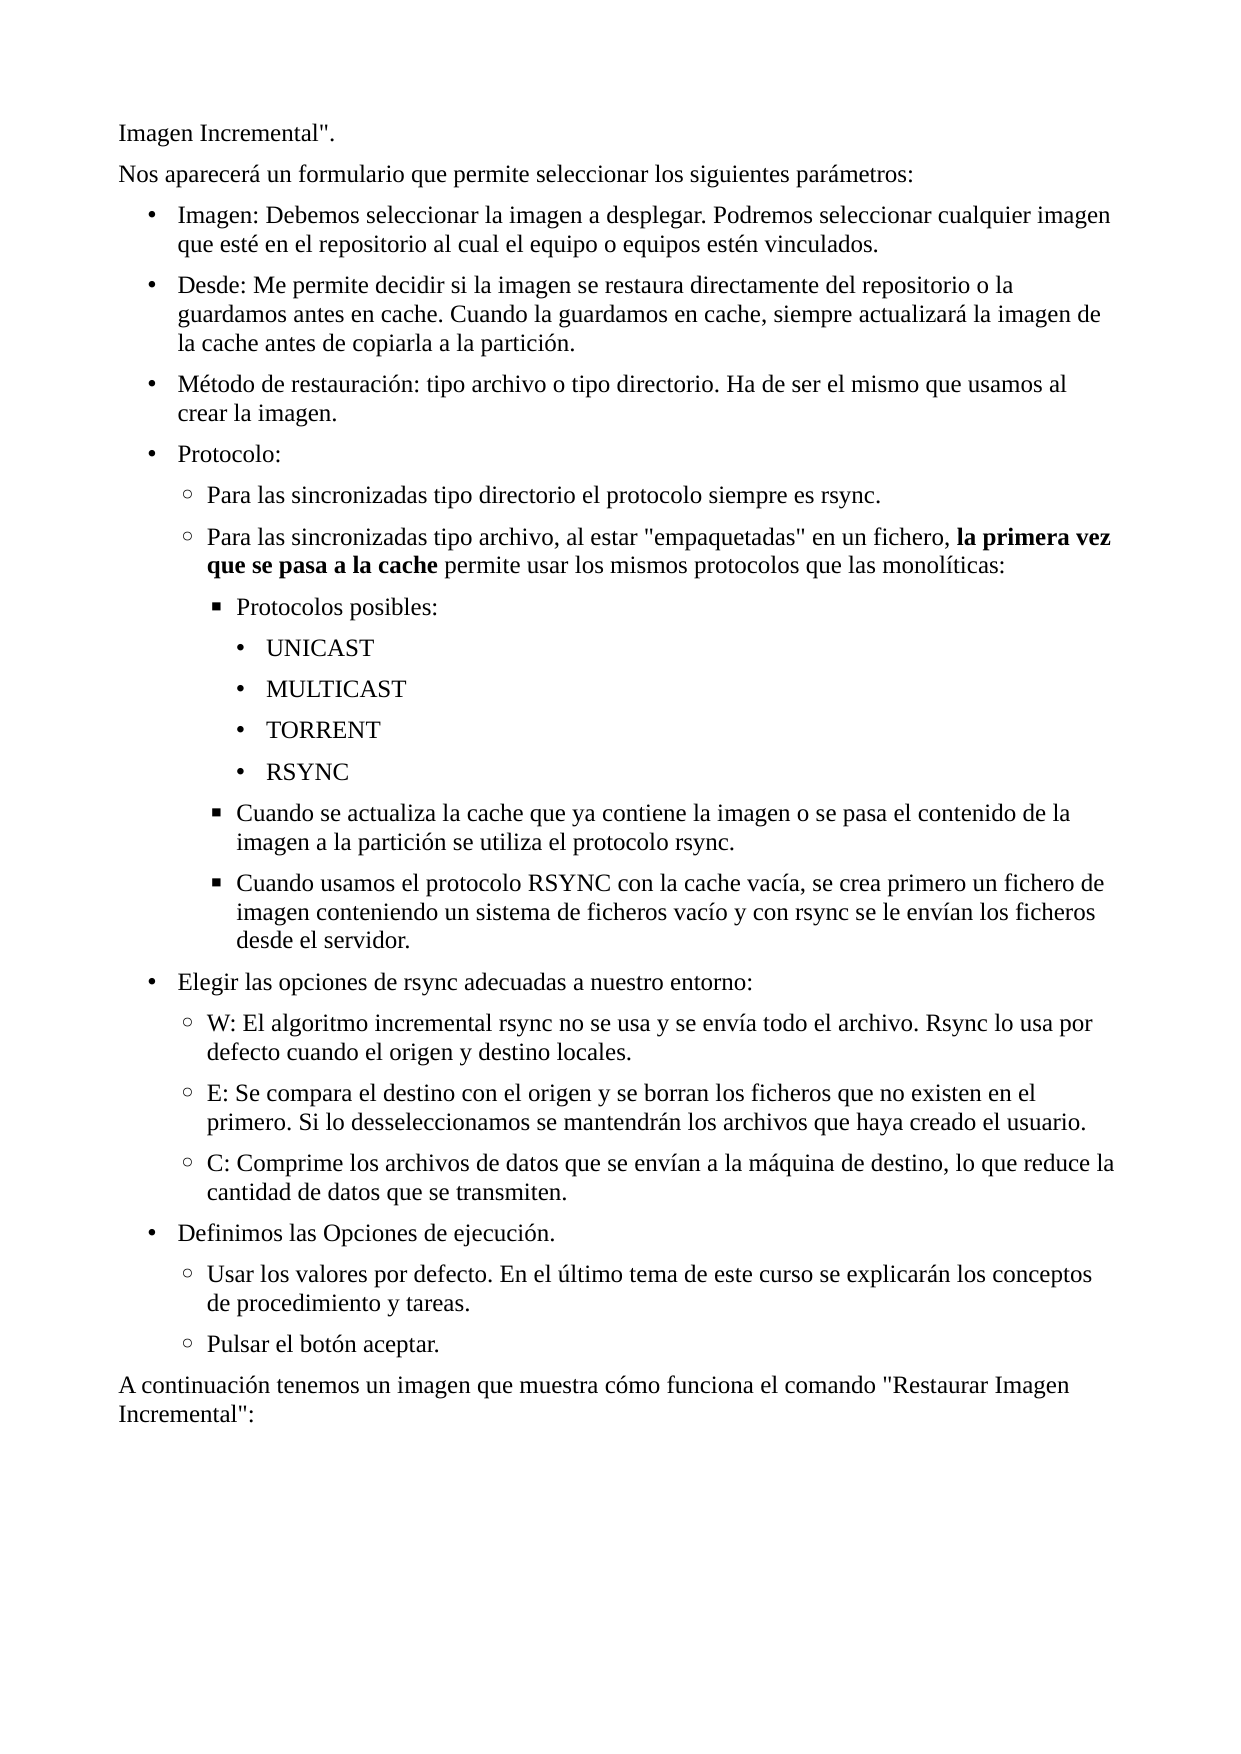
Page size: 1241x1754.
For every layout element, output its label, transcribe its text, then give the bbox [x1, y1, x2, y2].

list Pulsar el botón aceptar. [177, 1329, 1122, 1358]
text A continuación tenemos un imagen que muestra cómo funciona el comando "Restaurar Imagen Incremental": [118, 1371, 1122, 1428]
list C: Comprime los archivos de datos que se envían a la máquina de destino, lo que reduce la cantidad de datos que se transmiten. [177, 1148, 1122, 1206]
list Método de restauración: tipo archivo o tipo directorio. Ha de ser el mismo que usamos al crear la imagen. [148, 369, 1122, 427]
list Protocolo: [148, 439, 1122, 468]
text Imagen Incremental". [118, 118, 1122, 147]
list E: Se compara el destino con el origen y se borran los ficheros que no existen en el primero. Si lo desseleccionamos se mantendrán los archivos que haya creado el usuario. [177, 1078, 1122, 1136]
list Imagen: Debemos seleccionar la imagen a desplegar. Podremos seleccionar cualquier imagen que esté en el repositorio al cual el equipo o equipos estén vinculados. [148, 201, 1122, 258]
list MULTICAST [236, 674, 1122, 703]
list Cuando usamos el protocolo RSYNC con la cache vacía, se crea primero un fichero de imagen conteniendo un sistema de ficheros vacío y con rsync se le envían los ficheros desde el servidor. [207, 868, 1122, 954]
list RSYNC [236, 757, 1122, 786]
list Protocolos posibles: [207, 592, 1122, 621]
list TORRENT [236, 716, 1122, 744]
list Elegir las opciones de rsync adecuadas a nuestro entorno: [148, 967, 1122, 996]
list W: El algoritmo incremental rsync no se usa y se envía todo el archivo. Rsync lo usa por defecto cuando el origen y destino locales. [177, 1008, 1122, 1066]
list Cuando se actualiza la cache que ya contiene la imagen o se pasa el contenido de la imagen a la partición se utiliza el protocolo rsync. [207, 798, 1122, 856]
list Para las sincronizadas tipo directorio el protocolo siempre es rsync. [177, 481, 1122, 509]
list UNICAST [236, 633, 1122, 662]
list Para las sincronizadas tipo archivo, al estar "empaquetadas" en un fichero, la primera vez que se pasa a la cache permite usar los mismos protocolos que las monolíticas: [177, 522, 1122, 579]
list Usar los valores por defecto. En el último tema de este curso se explicarán los conceptos de procedimiento y tareas. [177, 1259, 1122, 1317]
list Desde: Me permite decidir si la imagen se restaura directamente del repositorio o la guardamos antes en cache. Cuando la guardamos en cache, siempre actualizará la imagen de la cache antes de copiarla a la partición. [148, 271, 1122, 357]
list Definimos las Opciones de ejecución. [148, 1218, 1122, 1247]
text Nos aparecerá un formulario que permite seleccionar los siguientes parámetros: [118, 159, 1122, 188]
